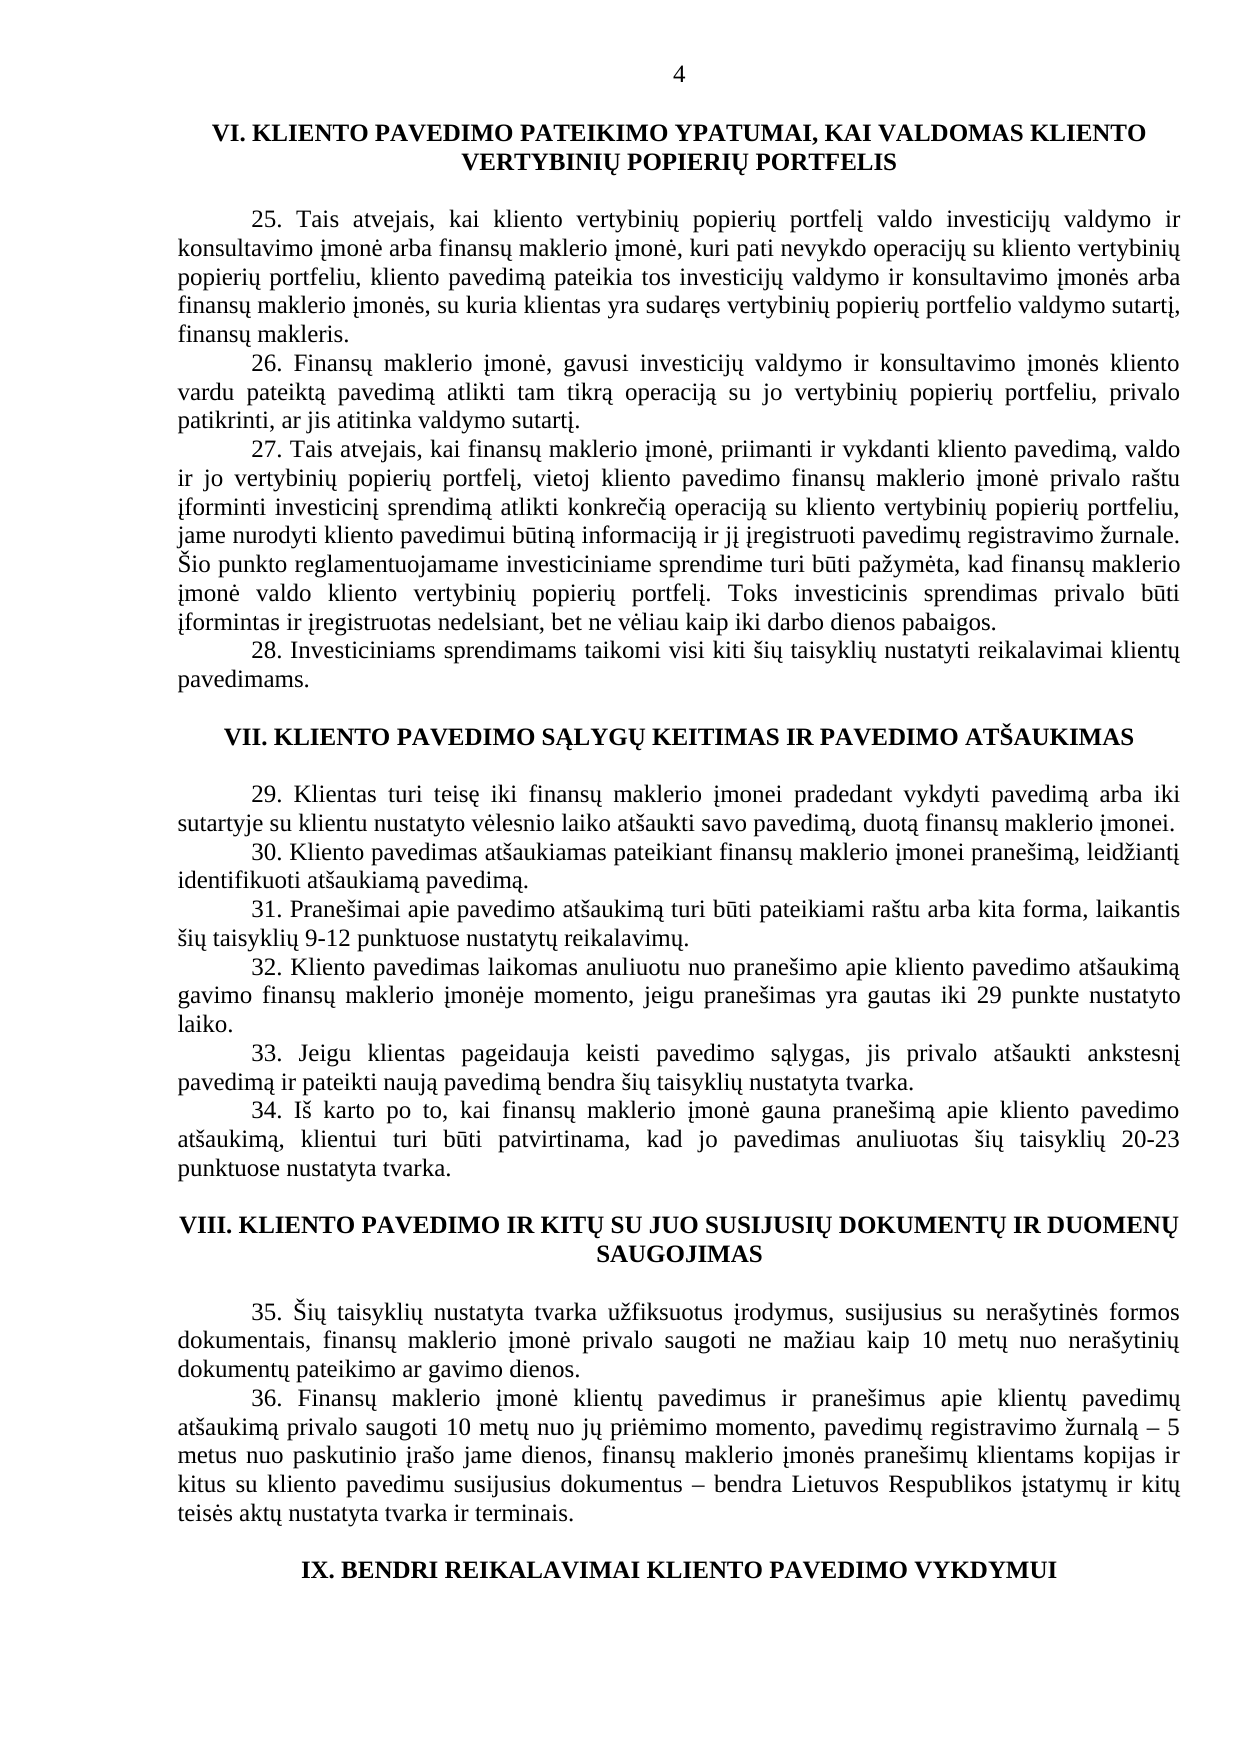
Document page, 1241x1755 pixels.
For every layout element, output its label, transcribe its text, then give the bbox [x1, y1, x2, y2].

text 35. Šių taisyklių nustatyta tvarka užfiksuotus įrodymus, susijusius su nerašytinės formos dokumentais, finansų maklerio įmonė privalo saugoti ne mažiau kaip 10 metų nuo nerašytinių dokumentų pateikimo ar gavimo dienos. [177, 1297, 1181, 1383]
text IX. BENDRI REIKALAVIMAI KLIENTO PAVEDIMO VYKDYMUI [177, 1556, 1181, 1584]
text VII. KLIENTO PAVEDIMO SĄLYGŲ KEITIMAS IR PAVEDIMO ATŠAUKIMAS [177, 722, 1181, 751]
text 31. Pranešimai apie pavedimo atšaukimą turi būti pateikiami raštu arba kita forma, laikantis šių taisyklių 9-12 punktuose nustatytų reikalavimų. [177, 894, 1181, 952]
text 27. Tais atvejais, kai finansų maklerio įmonė, priimanti ir vykdanti kliento pavedimą, valdo ir jo vertybinių popierių portfelį, vietoj kliento pavedimo finansų maklerio įmonė privalo raštu įforminti investicinį sprendimą atlikti konkrečią operaciją su kliento vertybinių popierių portfeliu, jame nurodyti kliento pavedimui būtiną informaciją ir jį įregistruoti pavedimų registravimo žurnale. Šio punkto reglamentuojamame investiciniame sprendime turi būti pažymėta, kad finansų maklerio įmonė valdo kliento vertybinių popierių portfelį. Toks investicinis sprendimas privalo būti įformintas ir įregistruotas nedelsiant, bet ne vėliau kaip iki darbo dienos pabaigos. [177, 434, 1181, 636]
text 25. Tais atvejais, kai kliento vertybinių popierių portfelį valdo investicijų valdymo ir konsultavimo įmonė arba finansų maklerio įmonė, kuri pati nevykdo operacijų su kliento vertybinių popierių portfeliu, kliento pavedimą pateikia tos investicijų valdymo ir konsultavimo įmonės arba finansų maklerio įmonės, su kuria klientas yra sudaręs vertybinių popierių portfelio valdymo sutartį, finansų makleris. [177, 204, 1181, 348]
text 33. Jeigu klientas pageidauja keisti pavedimo sąlygas, jis privalo atšaukti ankstesnį pavedimą ir pateikti naują pavedimą bendra šių taisyklių nustatyta tvarka. [177, 1038, 1181, 1096]
text VIII. KLIENTO PAVEDIMO IR KITŲ SU JUO SUSIJUSIŲ DOKUMENTŲ IR DUOMENŲ SAUGOJIMAS [177, 1211, 1181, 1268]
text 29. Klientas turi teisę iki finansų maklerio įmonei pradedant vykdyti pavedimą arba iki sutartyje su klientu nustatyto vėlesnio laiko atšaukti savo pavedimą, duotą finansų maklerio įmonei. [177, 779, 1181, 837]
text 34. Iš karto po to, kai finansų maklerio įmonė gauna pranešimą apie kliento pavedimo atšaukimą, klientui turi būti patvirtinama, kad jo pavedimas anuliuotas šių taisyklių 20-23 punktuose nustatyta tvarka. [177, 1096, 1181, 1182]
text 36. Finansų maklerio įmonė klientų pavedimus ir pranešimus apie klientų pavedimų atšaukimą privalo saugoti 10 metų nuo jų priėmimo momento, pavedimų registravimo žurnalą – 5 metus nuo paskutinio įrašo jame dienos, finansų maklerio įmonės pranešimų klientams kopijas ir kitus su kliento pavedimu susijusius dokumentus – bendra Lietuvos Respublikos įstatymų ir kitų teisės aktų nustatyta tvarka ir terminais. [177, 1383, 1181, 1527]
text 30. Kliento pavedimas atšaukiamas pateikiant finansų maklerio įmonei pranešimą, leidžiantį identifikuoti atšaukiamą pavedimą. [177, 837, 1181, 894]
text VI. KLIENTO PAVEDIMO PATEIKIMO YPATUMAI, KAI VALDOMAS KLIENTO VERTYBINIŲ POPIERIŲ PORTFELIS [177, 118, 1181, 176]
text 32. Kliento pavedimas laikomas anuliuotu nuo pranešimo apie kliento pavedimo atšaukimą gavimo finansų maklerio įmonėje momento, jeigu pranešimas yra gautas iki 29 punkte nustatyto laiko. [177, 952, 1181, 1038]
text 28. Investiciniams sprendimams taikomi visi kiti šių taisyklių nustatyti reikalavimai klientų pavedimams. [177, 636, 1181, 693]
text 26. Finansų maklerio įmonė, gavusi investicijų valdymo ir konsultavimo įmonės kliento vardu pateiktą pavedimą atlikti tam tikrą operaciją su jo vertybinių popierių portfeliu, privalo patikrinti, ar jis atitinka valdymo sutartį. [177, 348, 1181, 434]
